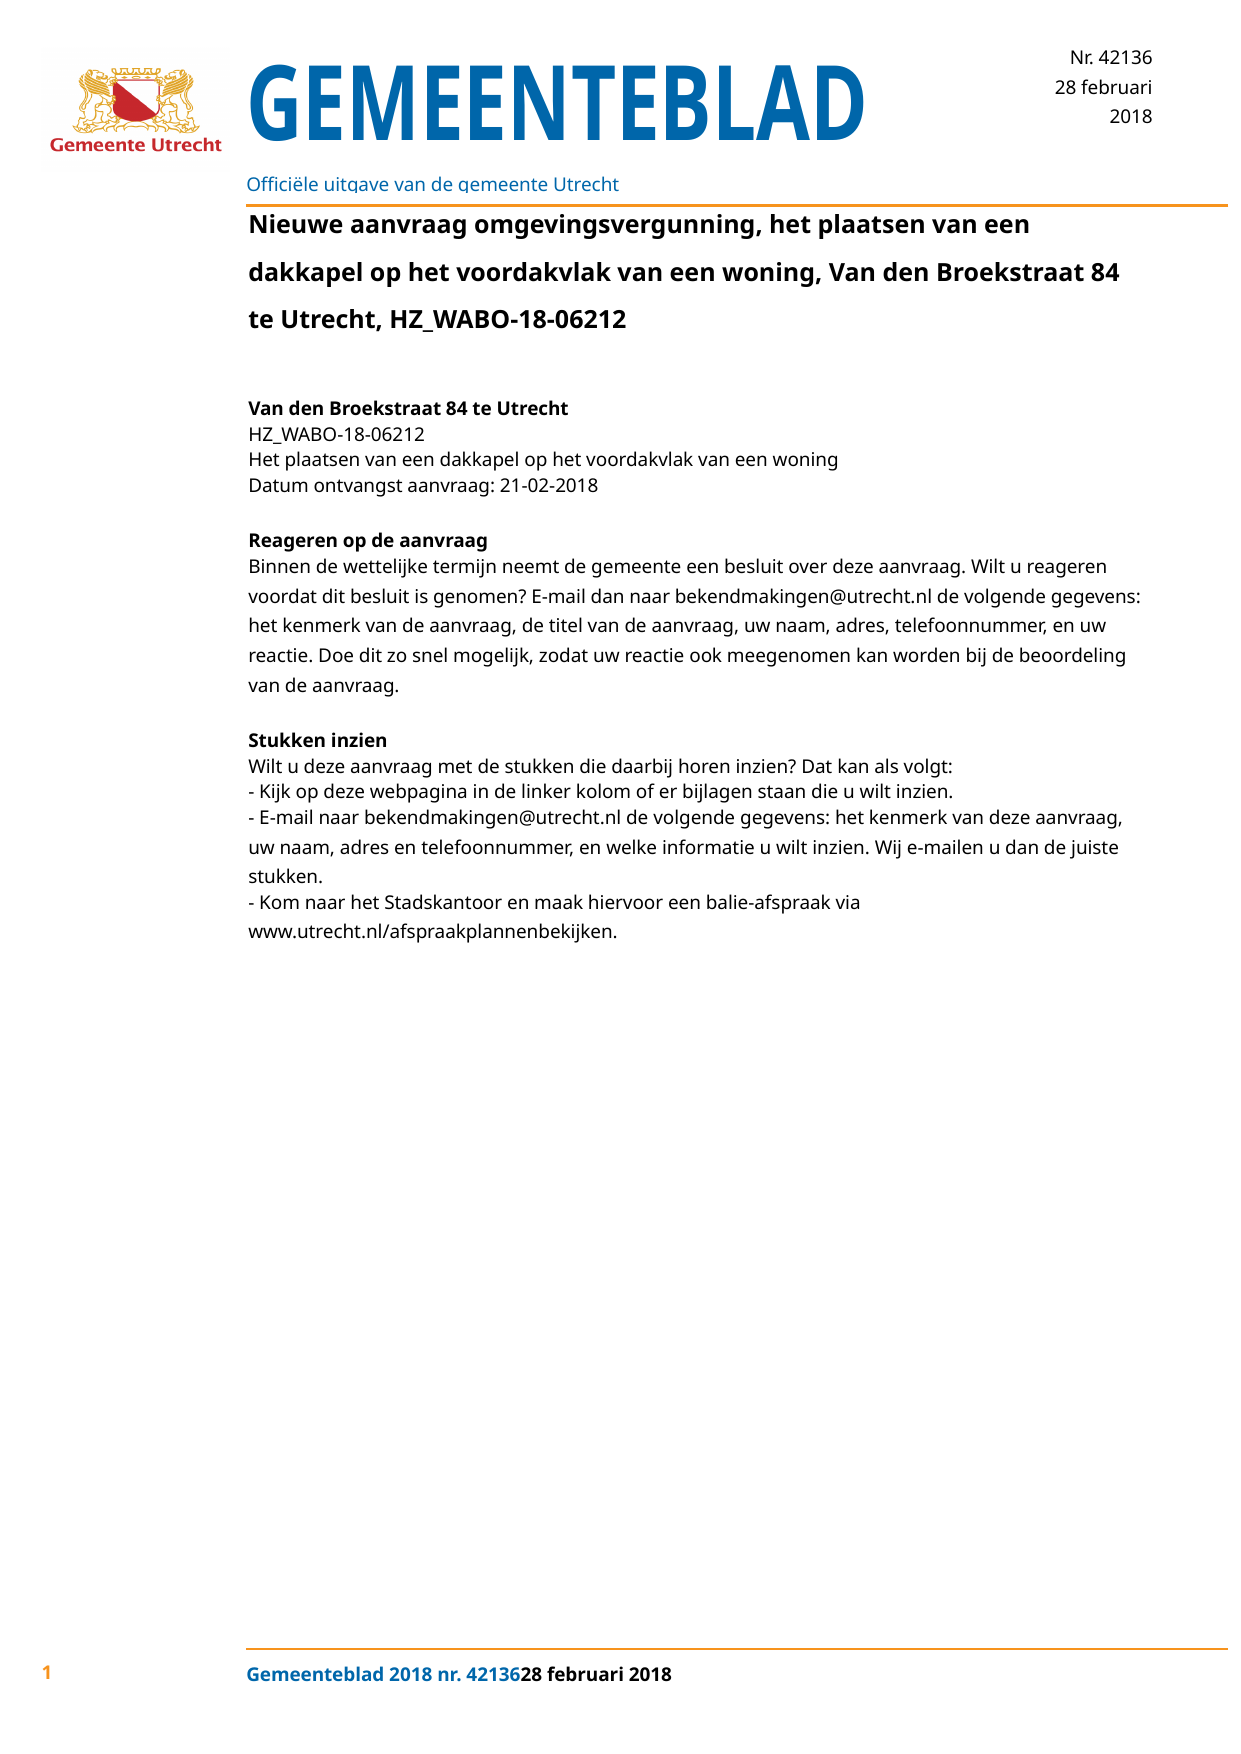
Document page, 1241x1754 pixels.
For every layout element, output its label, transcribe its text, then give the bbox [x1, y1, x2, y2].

picture [41, 47, 231, 172]
table_cell - E-mail naar bekendmakingen@utrecht.nl de volgende gegevens: het kenmerk van deze aanvraag, uw naam, adres en telefoonnummer, en welke informatie u wilt inzien. Wij e-mailen u dan de juiste stukken. [248, 804, 1152, 889]
table_cell HZ_WABO-18-06212 [248, 421, 1152, 447]
table_header Van den Broekstraat 84 te Utrecht [248, 395, 1152, 421]
table_cell - Kom naar het Stadskantoor en maak hiervoor een balie-afspraak via www.utrecht.nl/afspraakplannenbekijken. [248, 889, 1152, 944]
table_cell Het plaatsen van een dakkapel op het voordakvlak van een woning [248, 447, 1152, 472]
table_cell Stukken inzien [248, 727, 1152, 753]
table_cell Wilt u deze aanvraag met de stukken die daarbij horen inzien? Dat kan als volgt: [248, 753, 1152, 778]
table_cell Reageren op de aanvraag [248, 528, 1152, 553]
table_cell Datum ontvangst aanvraag: 21-02-2018 [248, 473, 1152, 528]
text Nieuwe aanvraag omgevingsvergunning, het plaatsen van een dakkapel op het voordakvlak van een woning, Van den Broekstraat 84 te Utrecht, HZ_WABO-18-06212 [248, 207, 1152, 336]
table_cell - Kijk op deze webpagina in de linker kolom of er bijlagen staan die u wilt inzien. [248, 779, 1152, 804]
table_cell Binnen de wettelijke termijn neemt de gemeente een besluit over deze aanvraag. Wilt u reageren voordat dit besluit is genomen? E-mail dan naar bekendmakingen@utrecht.nl de volgende gegevens: het kenmerk van de aanvraag, de titel van de aanvraag, uw naam, adres, telefoonnummer, en uw reactie. Doe dit zo snel mogelijk, zodat uw reactie ook meegenomen kan worden bij de beoordeling van de aanvraag. [248, 554, 1152, 727]
